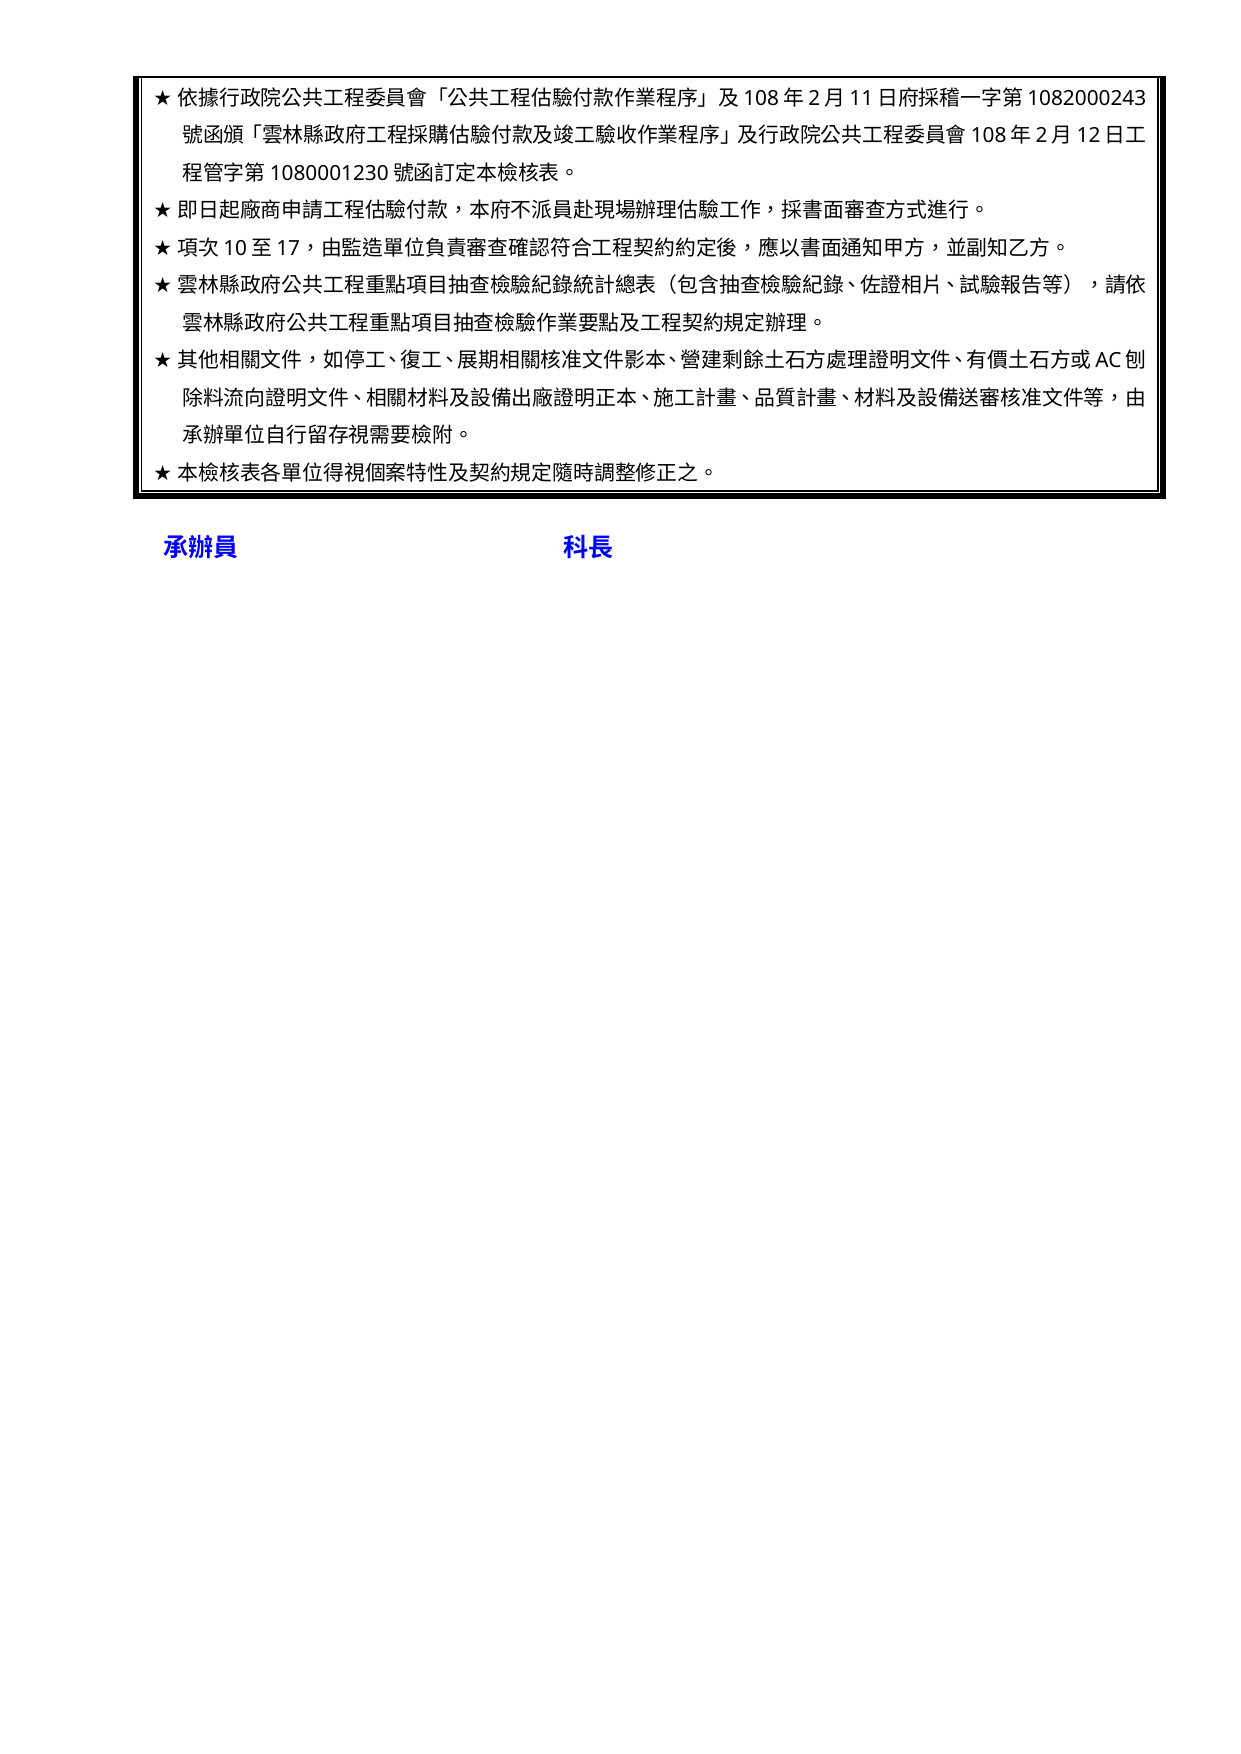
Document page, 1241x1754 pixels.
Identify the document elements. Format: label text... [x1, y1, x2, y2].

table_cell ★ 依據行政院公共工程委員會「公共工程估驗付款作業程序」及108年2月11日府採稽一字第1082000243號函頒「雲林縣政府工程採購估驗付款及竣工驗收作業程序」及行政院公共工程委員會108年2月12日工程管字第1080001230號函訂定本檢核表。 ★ 即日起廠商申請工程估驗付款，本府不派員赴現場辦理估驗工作，採書面審查方式進行。 ★ 項次10至17，由監造單位負責審查確認符合工程契約約定後，應以書面通知甲方，並副知乙方。 ★ 雲林縣政府公共工程重點項目抽查檢驗紀錄統計總表（包含抽查檢驗紀錄、佐證相片、試驗報告等），請依雲林縣政府公共工程重點項目抽查檢驗作業要點及工程契約規定辦理。 ★ 其他相關文件，如停工、復工、展期相關核准文件影本、營建剩餘土石方處理證明文件、有價土石方或AC刨除料流向證明文件、相關材料及設備出廠證明正本、施工計畫、品質計畫、材料及設備送審核准文件等，由承辦單位自行留存視需要檢附。 ★ 本檢核表各單位得視個案特性及契約規定隨時調整修正之。 [142, 78, 1157, 490]
text 承辦員 科長 [163, 527, 1108, 563]
